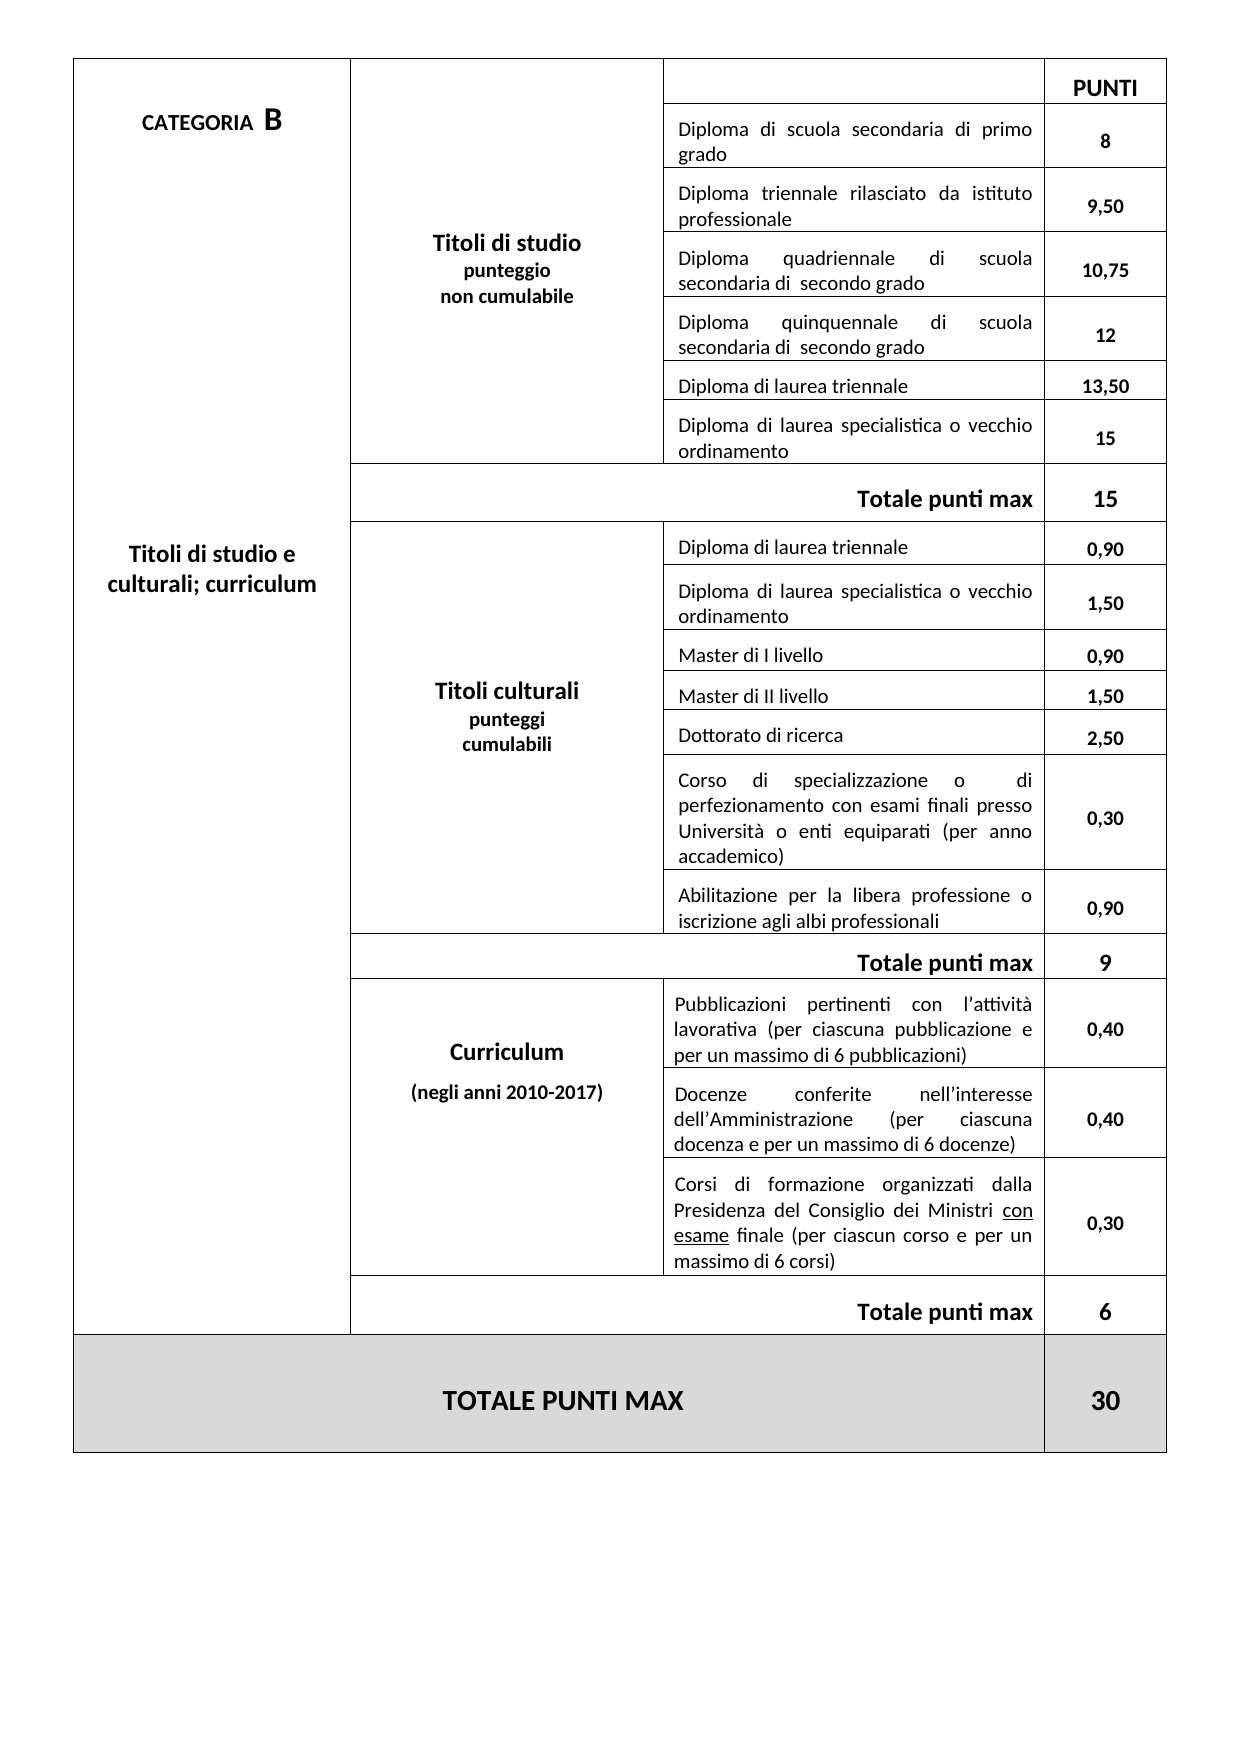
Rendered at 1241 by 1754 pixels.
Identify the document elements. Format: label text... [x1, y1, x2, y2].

table_cell TOTALE PUNTI MAX [74, 1335, 1044, 1452]
table_cell 30 [1045, 1335, 1166, 1452]
table_header [664, 59, 1044, 102]
table_cell 0,90 [1045, 870, 1166, 933]
table_cell Diploma quadriennale di scuola secondaria di secondo grado [664, 232, 1044, 296]
table_cell Titoli culturali punteggi cumulabili [351, 522, 663, 933]
table_cell Totale punti max [351, 464, 1044, 521]
table_cell Totale punti max [351, 934, 1044, 977]
table_cell 0,90 [1045, 630, 1166, 669]
table_cell Dottorato di ricerca [664, 710, 1044, 754]
table_cell 9 [1045, 934, 1166, 977]
table_cell Docenze conferite nell’interesse dell’Amministrazione (per ciascuna docenza e per un massimo di 6 docenze) [664, 1068, 1044, 1157]
table_cell 10,75 [1045, 232, 1166, 296]
table_header PUNTI [1045, 59, 1166, 102]
table_cell 15 [1045, 400, 1166, 463]
table_cell Master di I livello [664, 630, 1044, 669]
table_cell Master di II livello [664, 671, 1044, 708]
table_cell Curriculum (negli anni 2010-2017) [351, 979, 663, 1274]
table_cell Diploma quinquennale di scuola secondaria di secondo grado [664, 297, 1044, 360]
table_cell Diploma di scuola secondaria di primo grado [664, 104, 1044, 167]
table_cell Diploma triennale rilasciato da istituto professionale [664, 168, 1044, 231]
table_cell 8 [1045, 104, 1166, 167]
table_header CATEGORIA B Titoli di studio e culturali; curriculum [74, 59, 350, 1334]
table_cell Totale punti max [351, 1276, 1044, 1334]
table_cell 0,40 [1045, 1068, 1166, 1157]
table_cell Abilitazione per la libera professione o iscrizione agli albi professionali [664, 870, 1044, 933]
table_cell 0,90 [1045, 522, 1166, 564]
table_cell Diploma di laurea triennale [664, 522, 1044, 564]
table_cell 13,50 [1045, 361, 1166, 399]
table_cell 15 [1045, 464, 1166, 521]
table_cell Pubblicazioni pertinenti con l’attività lavorativa (per ciascuna pubblicazione e per un massimo di 6 pubblicazioni) [664, 979, 1044, 1067]
table_cell Corsi di formazione organizzati dalla Presidenza del Consiglio dei Ministri con esame finale (per ciascun corso e per un massimo di 6 corsi) [664, 1158, 1044, 1274]
table_cell Corso di specializzazione o di perfezionamento con esami finali presso Università o enti equiparati (per anno accademico) [664, 755, 1044, 869]
table_cell 0,30 [1045, 1158, 1166, 1274]
table_cell 1,50 [1045, 671, 1166, 708]
table_cell 0,40 [1045, 979, 1166, 1067]
table_cell 2,50 [1045, 710, 1166, 754]
table_cell 6 [1045, 1276, 1166, 1334]
table_cell Diploma di laurea specialistica o vecchio ordinamento [664, 400, 1044, 463]
table_cell 9,50 [1045, 168, 1166, 231]
table_cell 1,50 [1045, 565, 1166, 629]
table_cell 12 [1045, 297, 1166, 360]
table_header Titoli di studio punteggio non cumulabile [351, 59, 663, 463]
table_cell Diploma di laurea specialistica o vecchio ordinamento [664, 565, 1044, 629]
table_cell 0,30 [1045, 755, 1166, 869]
table_cell Diploma di laurea triennale [664, 361, 1044, 399]
